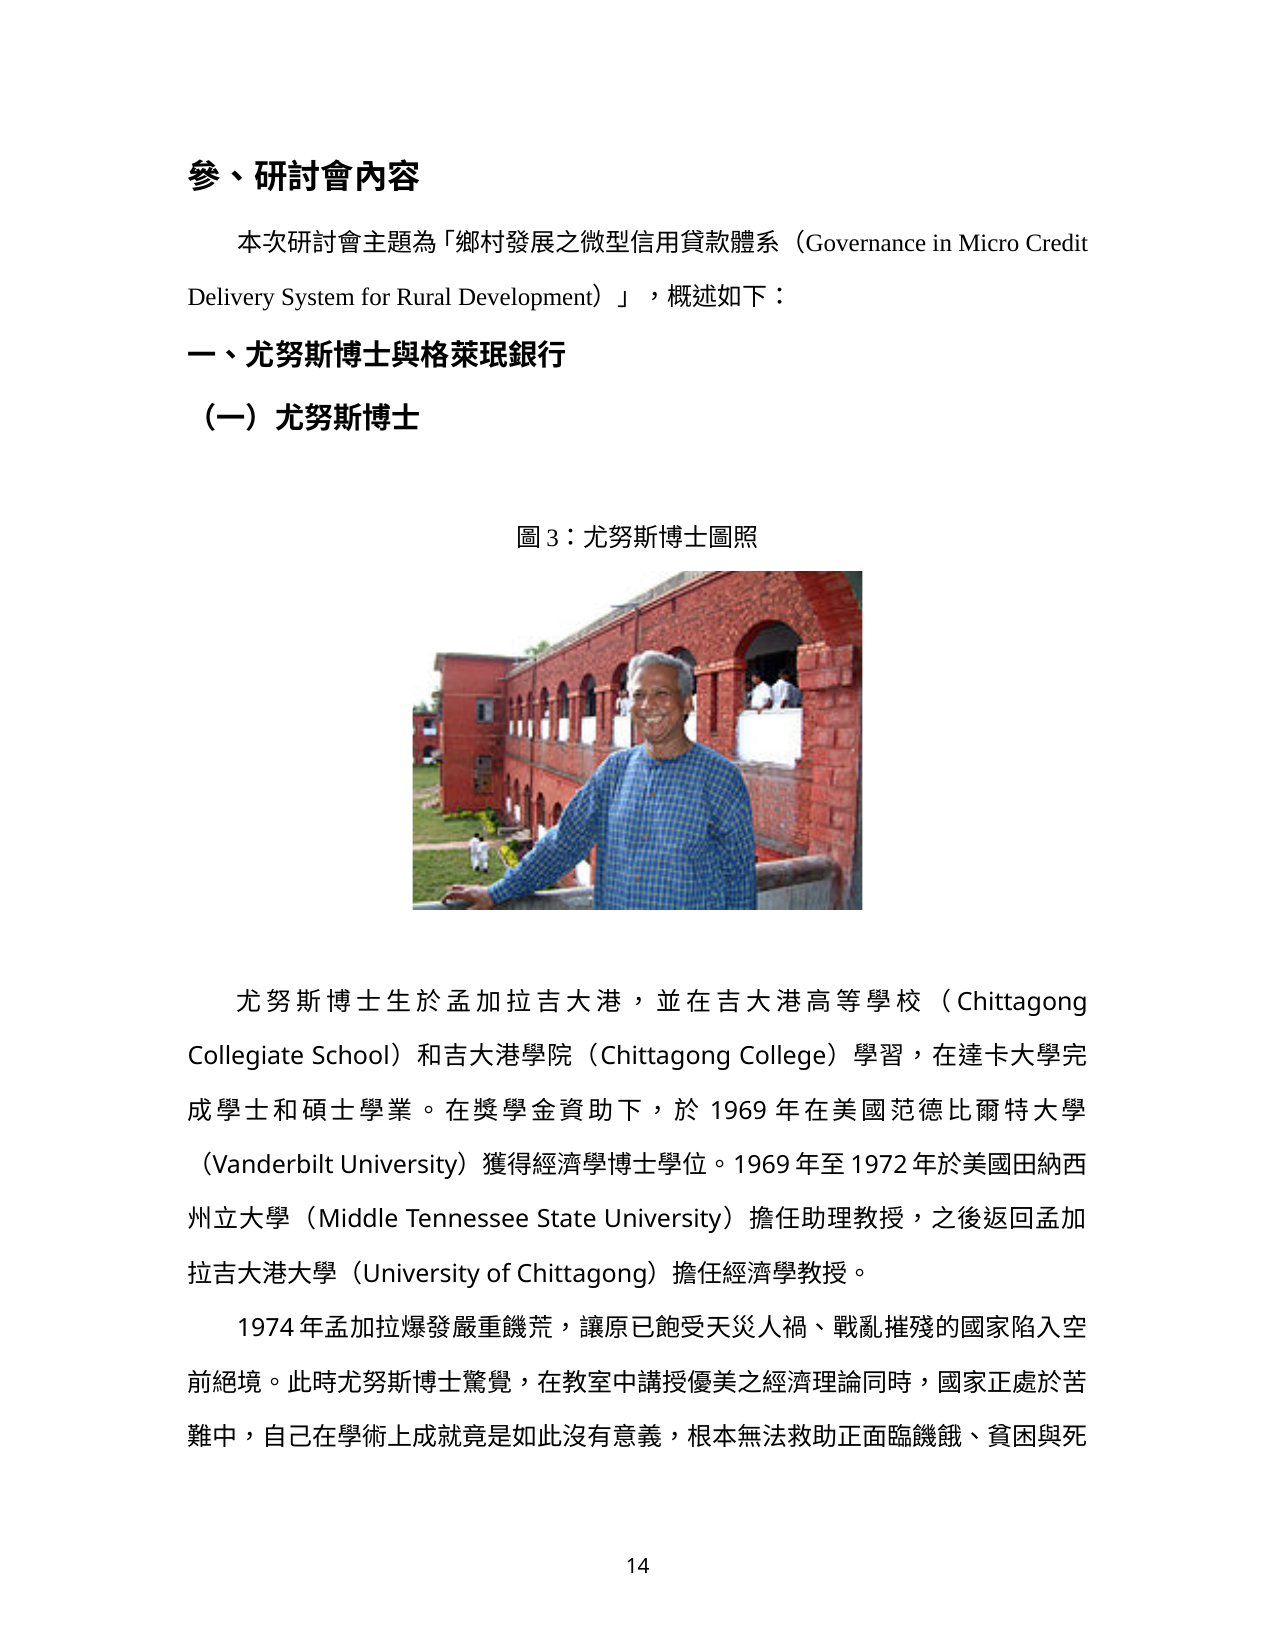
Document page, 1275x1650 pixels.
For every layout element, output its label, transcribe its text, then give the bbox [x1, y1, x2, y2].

text 本次研討會主題為「鄉村發展之微型信用貸款體系（Governance in Micro Credit Delivery System for Rural Development）」，概述如下： [187, 222, 1088, 313]
text （一）尤努斯博士 [187, 394, 1088, 437]
text 圖3：尤努斯博士圖照 [187, 517, 1088, 554]
text 尤努斯博士生於孟加拉吉大港，並在吉大港高等學校（Chittagong Collegiate School）和吉大港學院（Chittagong College）學習，在達卡大學完成學士和碩士學業。在獎學金資助下，於1969年在美國范德比爾特大學（Vanderbilt University）獲得經濟學博士學位。1969年至1972年於美國田納西州立大學（Middle Tennessee State University）擔任助理教授，之後返回孟加拉吉大港大學（University of Chittagong）擔任經濟學教授。 [187, 981, 1088, 1289]
text 1974年孟加拉爆發嚴重饑荒，讓原已飽受天災人禍、戰亂摧殘的國家陷入空前絕境。此時尤努斯博士驚覺，在教室中講授優美之經濟理論同時，國家正處於苦難中，自己在學術上成就竟是如此沒有意義，根本無法救助正面臨饑餓、貧困與死 [187, 1308, 1088, 1453]
text 一、尤努斯博士與格萊珉銀行 [187, 331, 1088, 373]
text 參、研討會內容 [187, 150, 1088, 198]
picture [412, 571, 863, 910]
